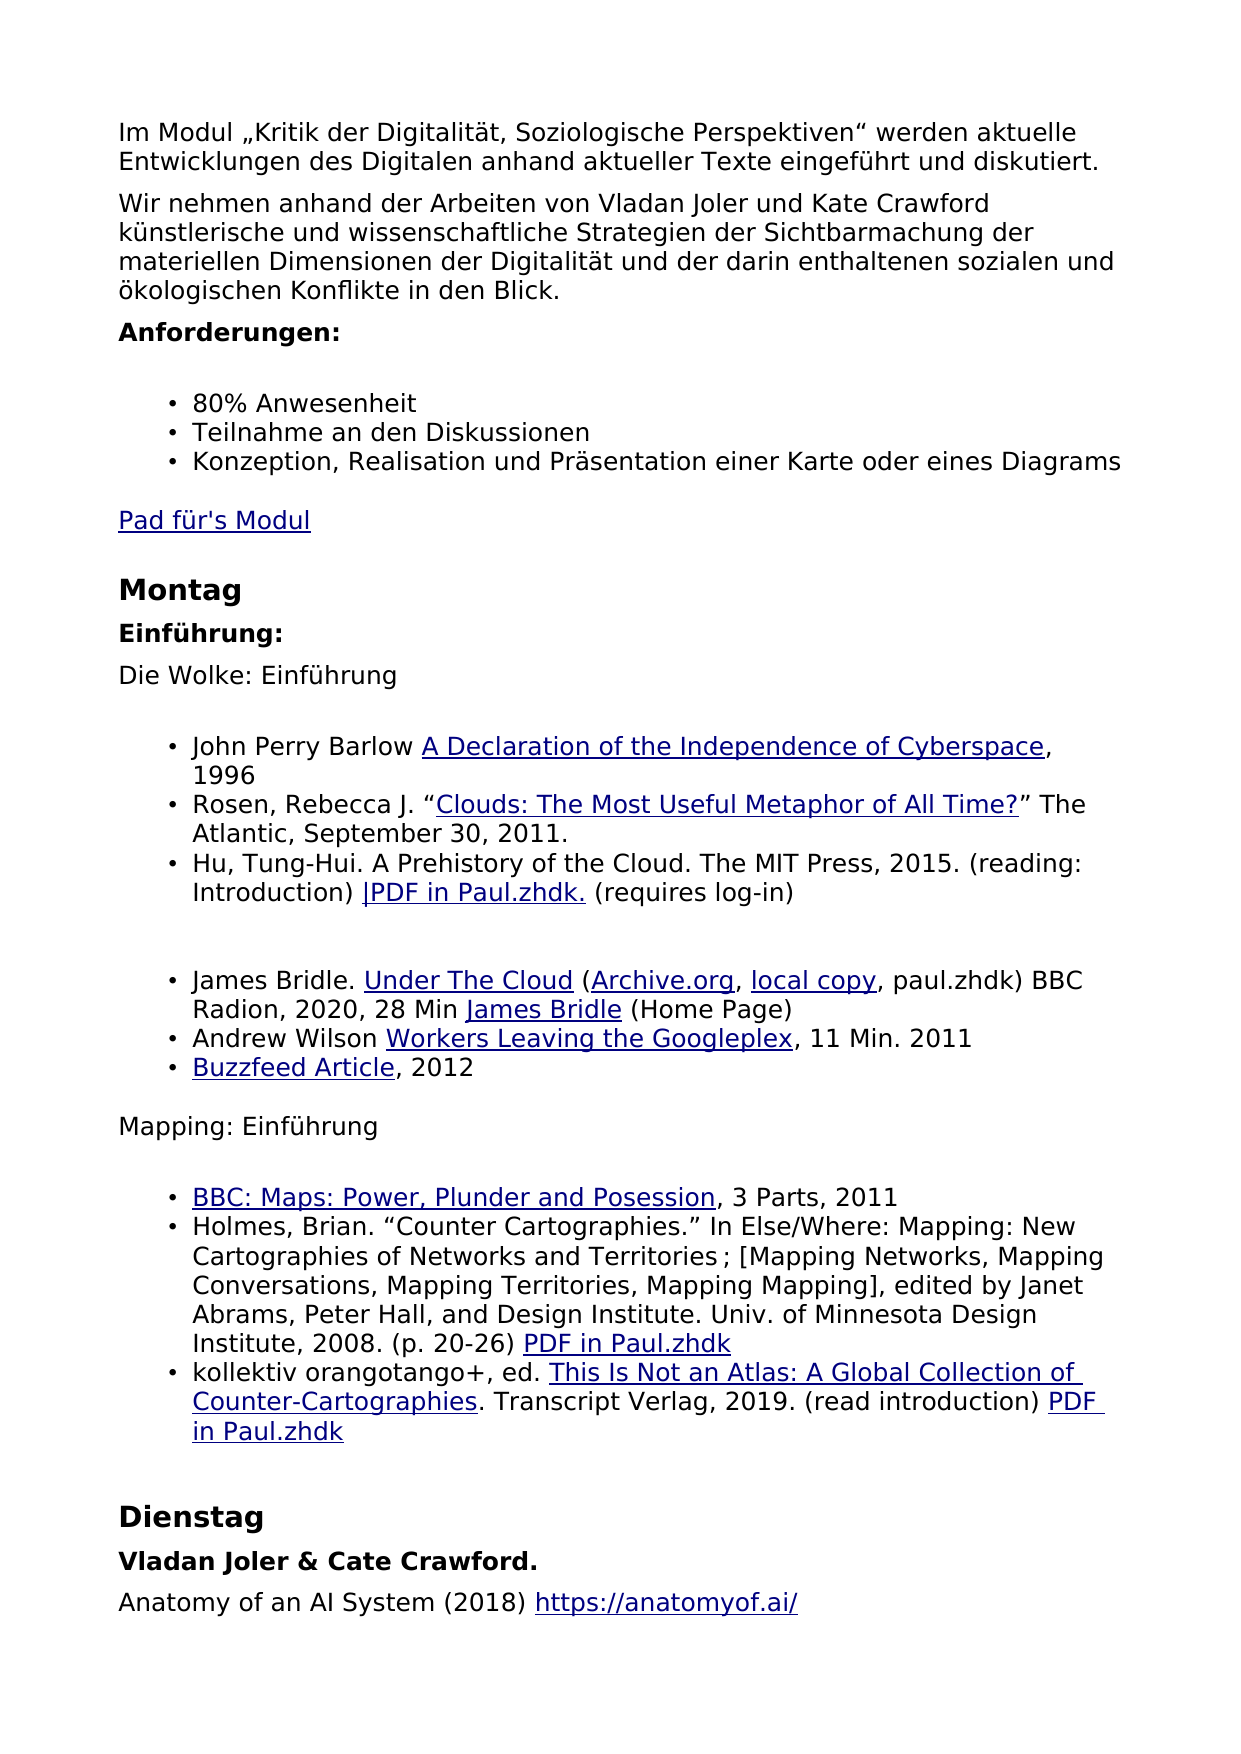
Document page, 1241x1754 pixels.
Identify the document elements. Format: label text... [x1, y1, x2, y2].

list Holmes, Brian. “Counter Cartographies.” In Else/Where: Mapping: New Cartographies of Networks and Territories ; [Mapping Networks, Mapping Conversations, Mapping Territories, Mapping Mapping], edited by Janet Abrams, Peter Hall, and Design Institute. Univ. of Minnesota Design Institute, 2008. (p. 20-26) PDF in Paul.zhdk [177, 1213, 1122, 1358]
list Rosen, Rebecca J. “Clouds: The Most Useful Metaphor of All Time?” The Atlantic, September 30, 2011. [177, 791, 1122, 849]
list James Bridle. Under The Cloud (Archive.org, local copy, paul.zhdk) BBC Radion, 2020, 28 Min James Bridle (Home Page) [177, 966, 1122, 1024]
subtitle Dienstag [118, 1500, 1122, 1534]
list BBC: Maps: Power, Plunder and Posession, 3 Parts, 2011 [177, 1183, 1122, 1213]
list Konzeption, Realisation und Präsentation einer Karte oder eines Diagrams [177, 448, 1122, 477]
text Vladan Joler & Cate Crawford. [118, 1547, 1122, 1576]
list Andrew Wilson Workers Leaving the Googleplex, 11 Min. 2011 [177, 1024, 1122, 1054]
list John Perry Barlow A Declaration of the Independence of Cyberspace, 1996 [177, 732, 1122, 791]
text Anforderungen: [118, 318, 1122, 347]
subtitle Montag [118, 573, 1122, 607]
text Mapping: Einführung [118, 1112, 1122, 1141]
list kollektiv orangotango+, ed. This Is Not an Atlas: A Global Collection of Counter-Cartographies. Transcript Verlag, 2019. (read introduction) PDF in Paul.zhdk [177, 1358, 1122, 1446]
list 80% Anwesenheit [177, 389, 1122, 418]
text Einführung: [118, 619, 1122, 648]
text Im Modul „Kritik der Digitalität, Soziologische Perspektiven“ werden aktuelle Entwicklungen des Digitalen anhand aktueller Texte eingeführt und diskutiert. [118, 118, 1122, 176]
list Buzzfeed Article, 2012 [177, 1054, 1122, 1083]
text Die Wolke: Einführung [118, 661, 1122, 690]
text Wir nehmen anhand der Arbeiten von Vladan Joler und Kate Crawford künstlerische und wissenschaftliche Strategien der Sichtbarmachung der materiellen Dimensionen der Digitalität und der darin enthaltenen sozialen und ökologischen Konflikte in den Blick. [118, 189, 1122, 306]
text Pad für's Modul [118, 506, 1122, 535]
list Teilnahme an den Diskussionen [177, 418, 1122, 448]
list Hu, Tung-Hui. A Prehistory of the Cloud. The MIT Press, 2015. (reading: Introduction) |PDF in Paul.zhdk. (requires log-in) [177, 849, 1122, 907]
text Anatomy of an AI System (2018) https://anatomyof.ai/ [118, 1588, 1122, 1618]
